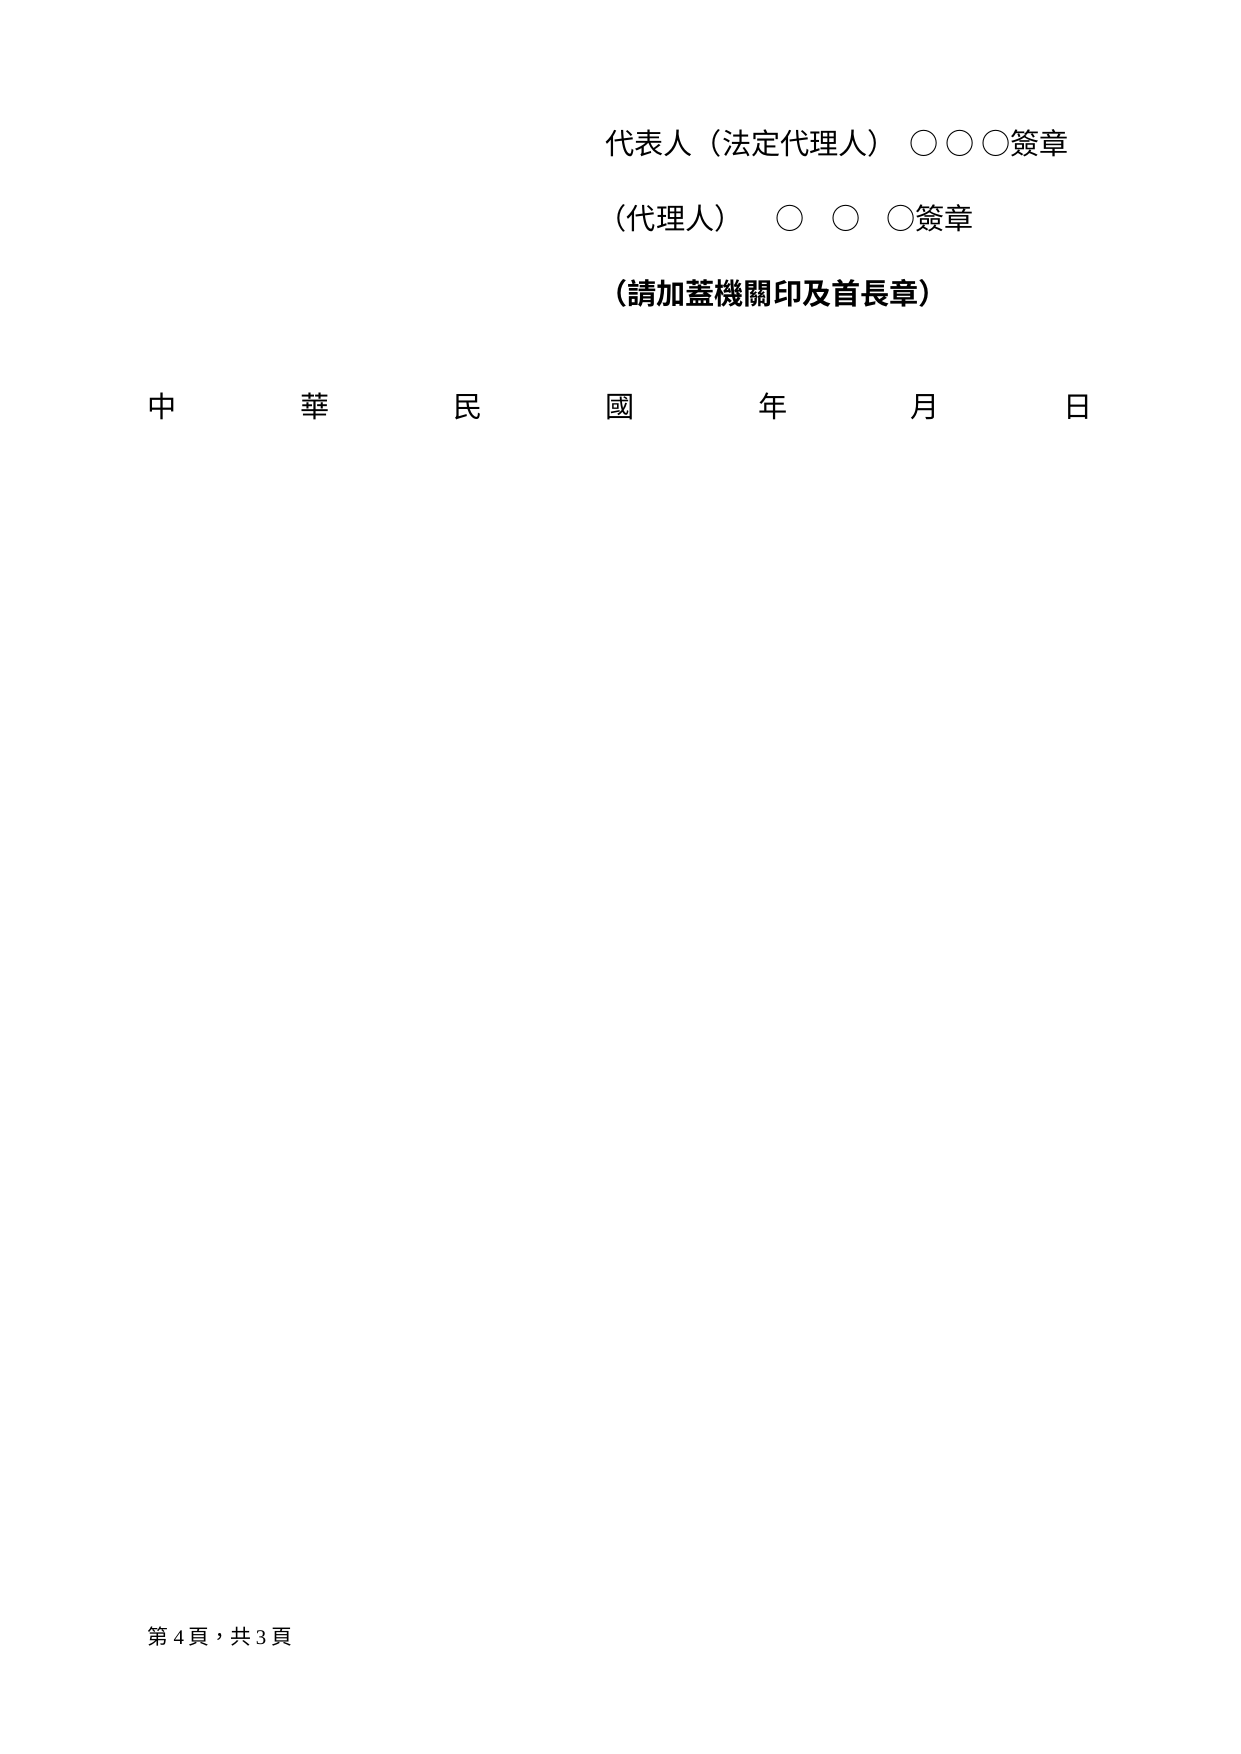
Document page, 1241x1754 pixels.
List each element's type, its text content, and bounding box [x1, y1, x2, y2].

text （代理人） ○ ○ ○簽章 [148, 179, 1092, 254]
text （請加蓋機關印及首長章） [148, 254, 1092, 329]
text 代表人（法定代理人） ○ ○ ○簽章 [148, 104, 1092, 179]
text 中華民國年月日 [148, 367, 1092, 442]
